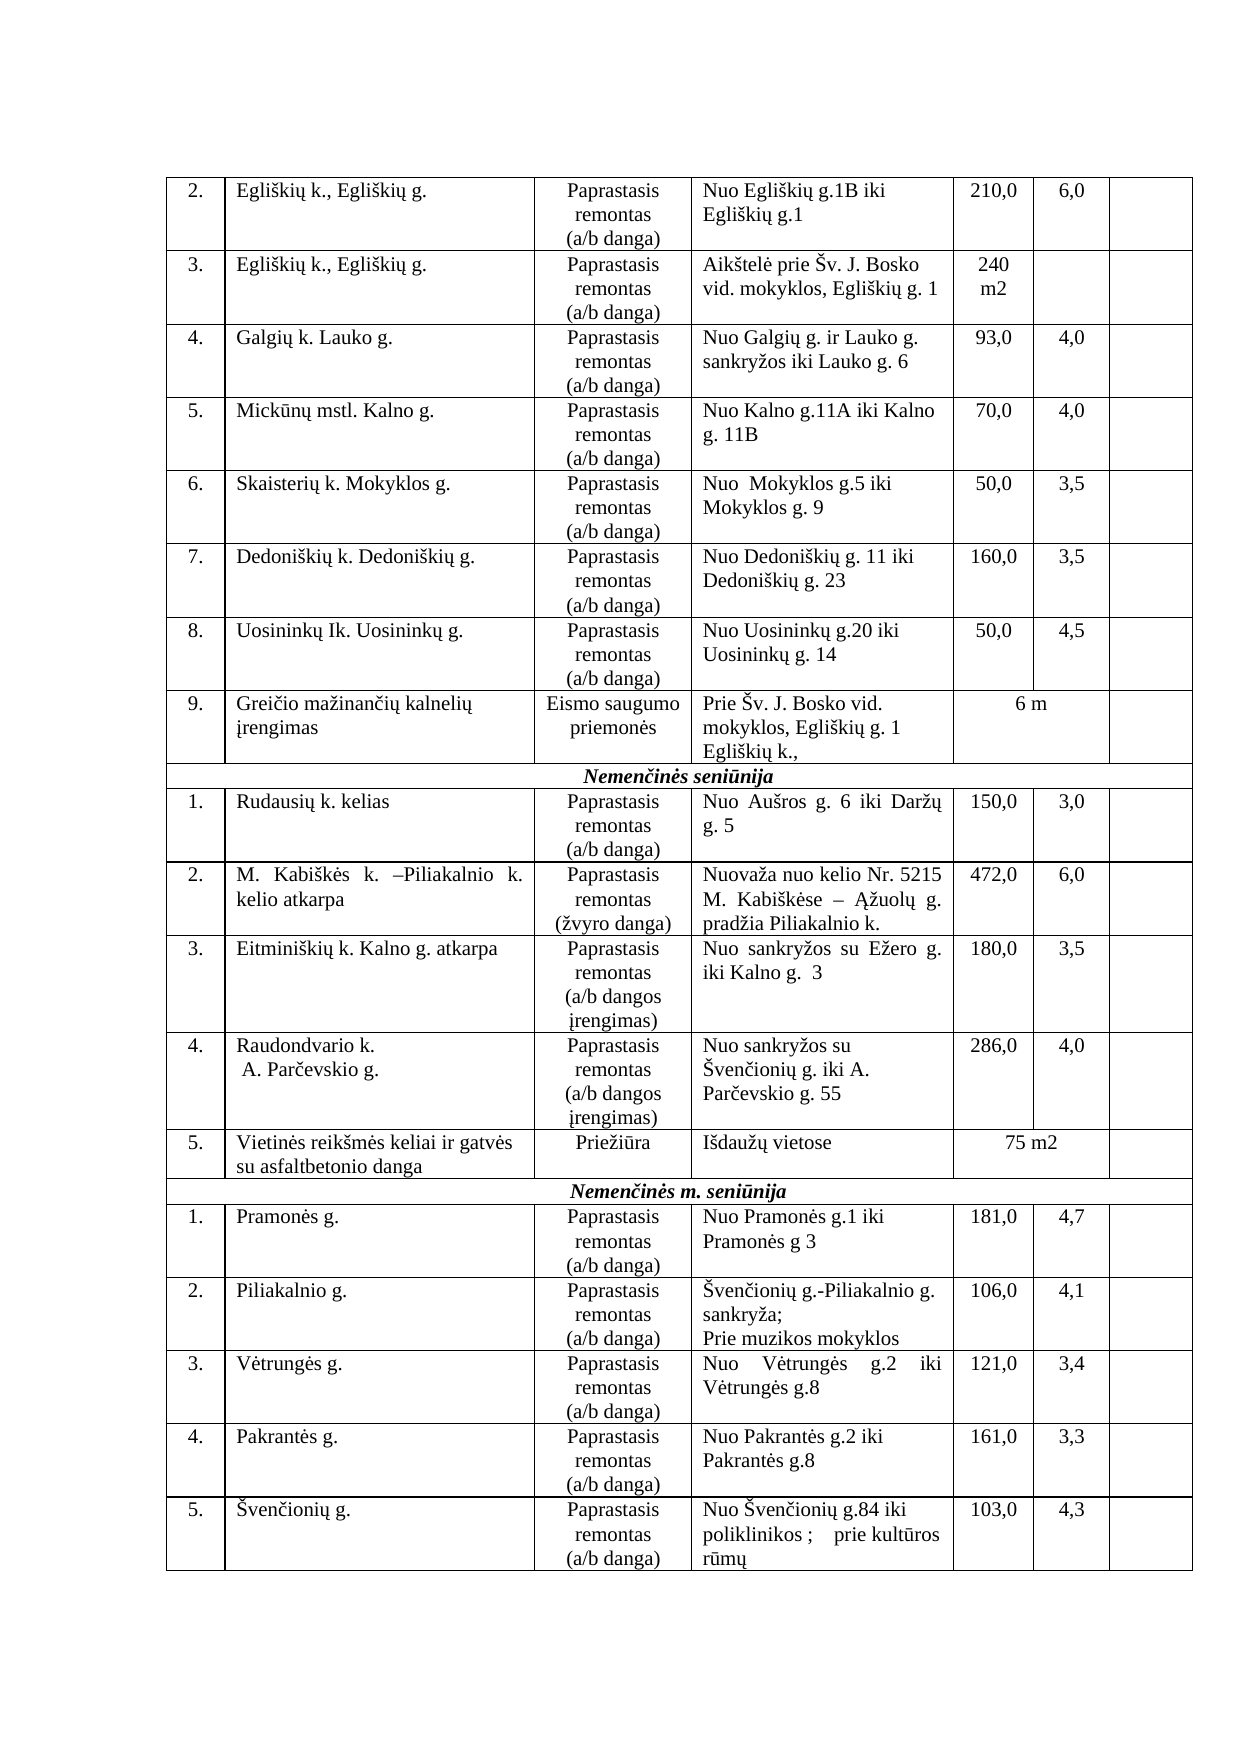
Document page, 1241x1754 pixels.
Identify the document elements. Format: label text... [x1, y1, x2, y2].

table_cell [1110, 863, 1192, 934]
table_cell [1110, 691, 1192, 763]
table_cell 50,0 [954, 618, 1033, 690]
table_cell 9. [167, 691, 224, 763]
table_cell Nuovaža nuo kelio Nr. 5215 M. Kabiškėse – Ąžuolų g. pradžia Piliakalnio k. [692, 863, 953, 934]
table_cell 160,0 [954, 544, 1033, 617]
table_cell 6 m [954, 691, 1109, 763]
table_cell Nuo Galgių g. ir Lauko g. sankryžos iki Lauko g. 6 [692, 325, 953, 397]
table_cell Paprastasis remontas (žvyro danga) [535, 863, 691, 934]
table_cell Švenčionių g.-Piliakalnio g. sankryža; Prie muzikos mokyklos [692, 1278, 953, 1350]
table_cell Eismo saugumo priemonės [535, 691, 691, 763]
table_cell Eitminiškių k. Kalno g. atkarpa [226, 936, 534, 1032]
table_cell [1110, 789, 1192, 861]
table_cell 4,1 [1034, 1278, 1109, 1350]
table_cell 3,0 [1034, 789, 1109, 861]
table_cell Paprastasis remontas (a/b danga) [535, 251, 691, 324]
table_cell Nemenčinės m. seniūnija [167, 1179, 1192, 1203]
table_cell 4,3 [1034, 1498, 1109, 1569]
table_cell 3. [167, 1351, 224, 1423]
table_cell 3,5 [1034, 471, 1109, 543]
table_cell 4. [167, 1424, 224, 1496]
table_cell 181,0 [954, 1205, 1033, 1277]
table_cell [1110, 618, 1192, 690]
table_cell 180,0 [954, 936, 1033, 1032]
table_cell 2. [167, 863, 224, 934]
table_cell Priežiūra [535, 1130, 691, 1178]
table_cell [1110, 936, 1192, 1032]
table_cell 1. [167, 789, 224, 861]
table_cell [1110, 1130, 1192, 1178]
table_cell Prie Šv. J. Bosko vid. mokyklos, Egliškių g. 1 Egliškių k., [692, 691, 953, 763]
table_cell Nuo Švenčionių g.84 iki poliklinikos ; prie kultūros rūmų [692, 1498, 953, 1569]
table_cell 4,5 [1034, 618, 1109, 690]
table_cell Paprastasis remontas (a/b danga) [535, 789, 691, 861]
table_cell [1110, 178, 1192, 250]
table_cell 240 m2 [954, 251, 1033, 324]
table_cell 6,0 [1034, 178, 1109, 250]
table_cell [1110, 325, 1192, 397]
table_cell Paprastasis remontas (a/b danga) [535, 325, 691, 397]
table_cell Rudausių k. kelias [226, 789, 534, 861]
table_cell [1034, 251, 1109, 324]
table_cell Greičio mažinančių kalnelių įrengimas [226, 691, 534, 763]
table_cell 103,0 [954, 1498, 1033, 1569]
table_cell [1110, 251, 1192, 324]
table_cell 106,0 [954, 1278, 1033, 1350]
table_cell Nuo Kalno g.11A iki Kalno g. 11B [692, 398, 953, 470]
table_cell 161,0 [954, 1424, 1033, 1496]
table_cell 472,0 [954, 863, 1033, 934]
table_cell [1110, 1033, 1192, 1129]
table_cell Nuo Aušros g. 6 iki Daržų g. 5 [692, 789, 953, 861]
table_cell 2. [167, 1278, 224, 1350]
table_cell Nuo Dedoniškių g. 11 iki Dedoniškių g. 23 [692, 544, 953, 617]
table_cell Nuo Vėtrungės g.2 iki Vėtrungės g.8 [692, 1351, 953, 1423]
table_cell [1110, 544, 1192, 617]
table_cell Paprastasis remontas (a/b danga) [535, 1205, 691, 1277]
table_cell Nuo Pramonės g.1 iki Pramonės g 3 [692, 1205, 953, 1277]
table_cell M. Kabiškės k. –Piliakalnio k. kelio atkarpa [226, 863, 534, 934]
table_cell [1110, 1424, 1192, 1496]
table_cell Paprastasis remontas (a/b danga) [535, 1278, 691, 1350]
table_cell Pakrantės g. [226, 1424, 534, 1496]
table_cell Nuo Egliškių g.1B iki Egliškių g.1 [692, 178, 953, 250]
table_cell 210,0 [954, 178, 1033, 250]
table_cell 3,5 [1034, 936, 1109, 1032]
table_cell 7. [167, 544, 224, 617]
table_cell 6. [167, 471, 224, 543]
table_cell Paprastasis remontas (a/b danga) [535, 618, 691, 690]
table_cell Piliakalnio g. [226, 1278, 534, 1350]
table_cell 121,0 [954, 1351, 1033, 1423]
table_cell Paprastasis remontas (a/b danga) [535, 471, 691, 543]
table_cell [1110, 1351, 1192, 1423]
table_cell Nuo sankryžos su Ežero g. iki Kalno g. 3 [692, 936, 953, 1032]
table_cell [1110, 398, 1192, 470]
table_cell 4,0 [1034, 325, 1109, 397]
table_cell 150,0 [954, 789, 1033, 861]
table_cell Paprastasis remontas (a/b danga) [535, 544, 691, 617]
table_cell Paprastasis remontas (a/b dangos įrengimas) [535, 936, 691, 1032]
table_cell 5. [167, 1498, 224, 1569]
table_cell 3,4 [1034, 1351, 1109, 1423]
table_cell Pramonės g. [226, 1205, 534, 1277]
table_cell Paprastasis remontas (a/b danga) [535, 1351, 691, 1423]
table_cell Paprastasis remontas (a/b danga) [535, 178, 691, 250]
table_cell Išdaužų vietose [692, 1130, 953, 1178]
table_cell 4. [167, 325, 224, 397]
table_cell Mickūnų mstl. Kalno g. [226, 398, 534, 470]
table_cell [1110, 1278, 1192, 1350]
table_cell 3,5 [1034, 544, 1109, 617]
table_cell 5. [167, 398, 224, 470]
table_cell 93,0 [954, 325, 1033, 397]
table_cell Švenčionių g. [226, 1498, 534, 1569]
table_cell Nemenčinės seniūnija [167, 764, 1192, 788]
table_cell Nuo Mokyklos g.5 iki Mokyklos g. 9 [692, 471, 953, 543]
table_cell 3. [167, 251, 224, 324]
table_cell [1110, 1205, 1192, 1277]
table_cell Paprastasis remontas (a/b danga) [535, 1424, 691, 1496]
table_cell Paprastasis remontas (a/b danga) [535, 1498, 691, 1569]
table_cell Dedoniškių k. Dedoniškių g. [226, 544, 534, 617]
table_cell Egliškių k., Egliškių g. [226, 178, 534, 250]
table_cell Egliškių k., Egliškių g. [226, 251, 534, 324]
table_cell 2. [167, 178, 224, 250]
table_cell Nuo Pakrantės g.2 iki Pakrantės g.8 [692, 1424, 953, 1496]
table_cell 286,0 [954, 1033, 1033, 1129]
table_cell 75 m2 [954, 1130, 1109, 1178]
table_cell Aikštelė prie Šv. J. Bosko vid. mokyklos, Egliškių g. 1 [692, 251, 953, 324]
table_cell 1. [167, 1205, 224, 1277]
table_cell 6,0 [1034, 863, 1109, 934]
table_cell [1110, 1498, 1192, 1569]
table_cell 5. [167, 1130, 224, 1178]
table_cell Raudondvario k. A. Parčevskio g. [226, 1033, 534, 1129]
table_cell Vėtrungės g. [226, 1351, 534, 1423]
table_cell 4,7 [1034, 1205, 1109, 1277]
table_cell 3,3 [1034, 1424, 1109, 1496]
table_cell 4,0 [1034, 1033, 1109, 1129]
table_cell Paprastasis remontas (a/b danga) [535, 398, 691, 470]
table_cell 50,0 [954, 471, 1033, 543]
table_cell Nuo sankryžos su Švenčionių g. iki A. Parčevskio g. 55 [692, 1033, 953, 1129]
table_cell Uosininkų Ik. Uosininkų g. [226, 618, 534, 690]
table_cell Nuo Uosininkų g.20 iki Uosininkų g. 14 [692, 618, 953, 690]
table_cell [1110, 471, 1192, 543]
table_cell Skaisterių k. Mokyklos g. [226, 471, 534, 543]
table_cell 4. [167, 1033, 224, 1129]
table_cell 8. [167, 618, 224, 690]
table_cell 3. [167, 936, 224, 1032]
table_cell Galgių k. Lauko g. [226, 325, 534, 397]
table_cell 4,0 [1034, 398, 1109, 470]
table_cell 70,0 [954, 398, 1033, 470]
table_cell Paprastasis remontas (a/b dangos įrengimas) [535, 1033, 691, 1129]
table_cell Vietinės reikšmės keliai ir gatvės su asfaltbetonio danga [226, 1130, 534, 1178]
